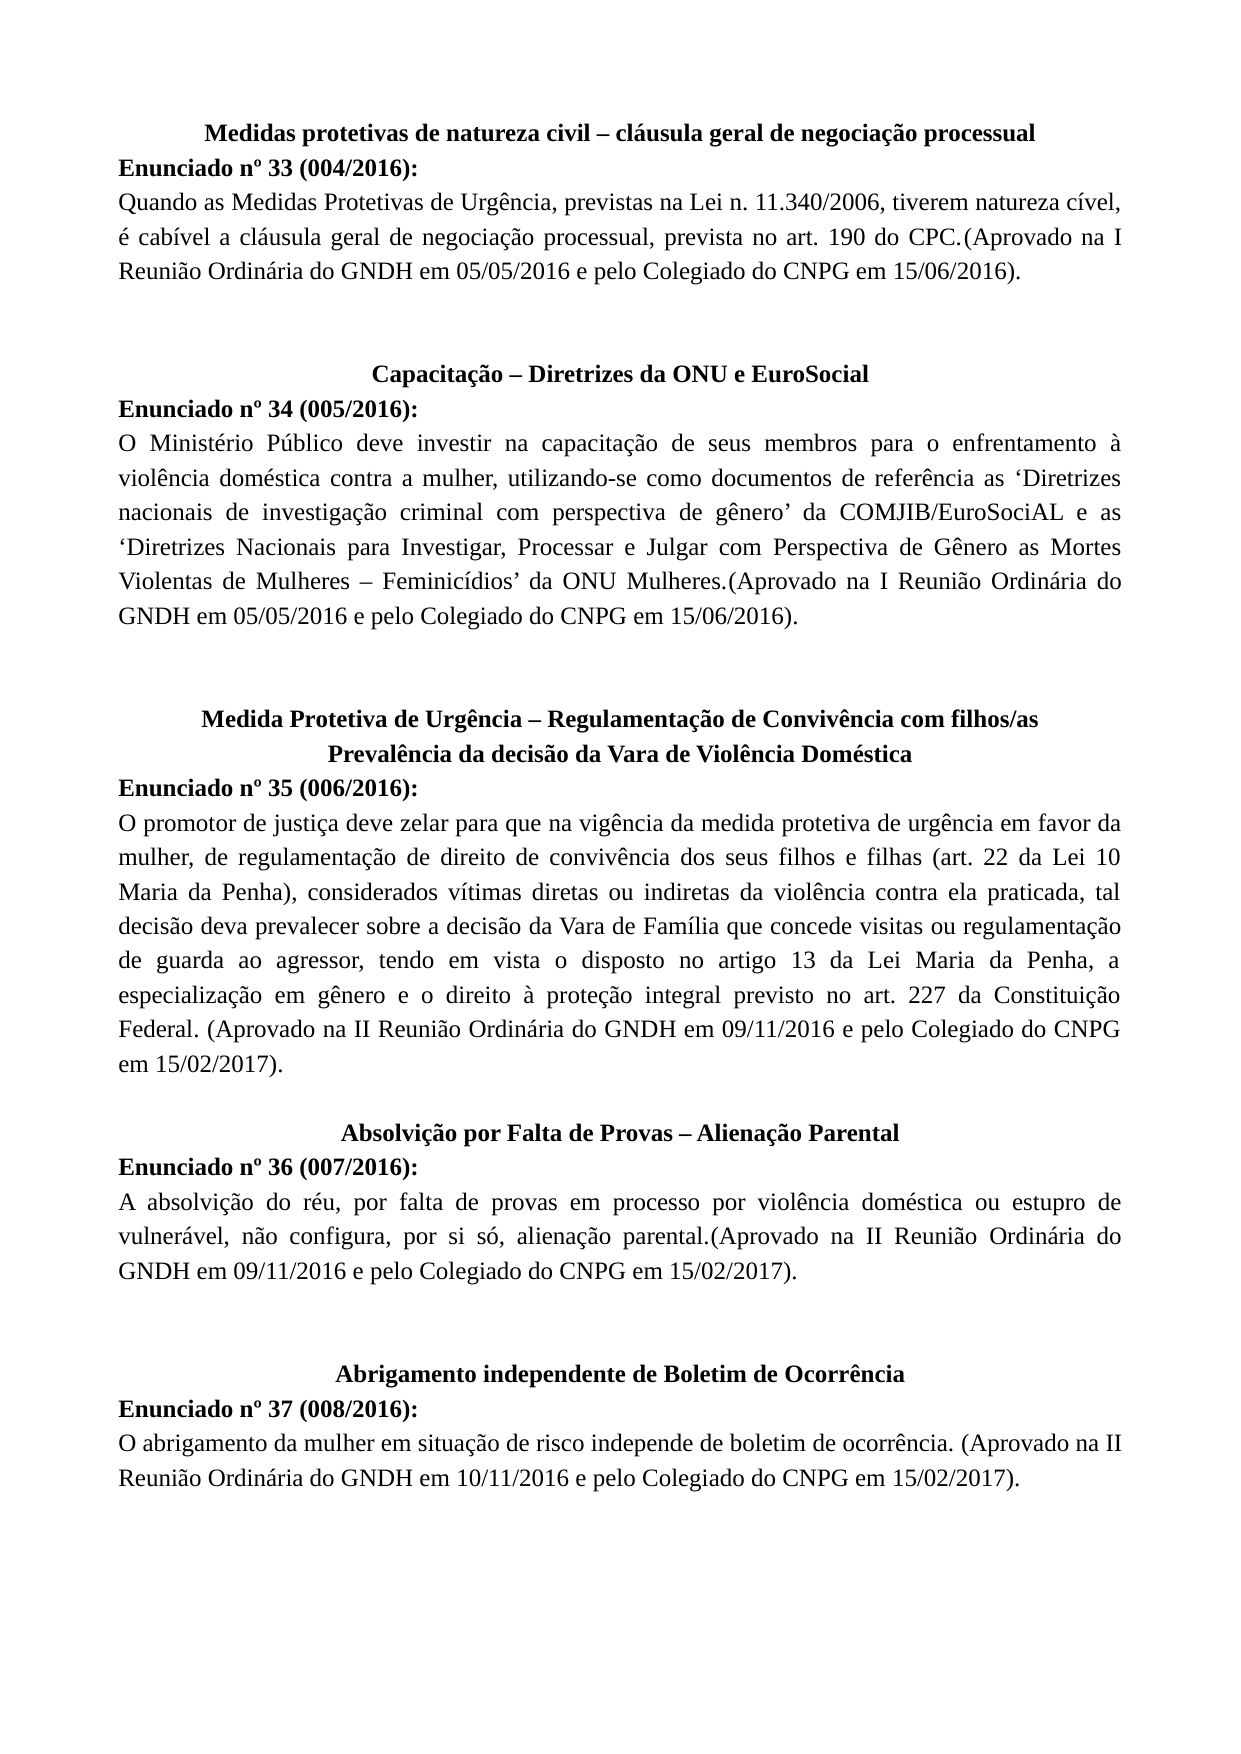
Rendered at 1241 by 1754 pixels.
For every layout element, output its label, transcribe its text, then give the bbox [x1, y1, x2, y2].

text O abrigamento da mulher em situação de risco independe de boletim de ocorrência. (Aprovado na II Reunião Ordinária do GNDH em 10/11/2016 e pelo Colegiado do CNPG em 15/02/2017). [118, 1428, 1122, 1492]
text Enunciado nº 34 (005/2016): [118, 394, 1122, 423]
text Enunciado nº 35 (006/2016): [118, 773, 1122, 802]
text Medida Protetiva de Urgência – Regulamentação de Convivência com filhos/as Prevalência da decisão da Vara de Violência Doméstica [118, 704, 1122, 767]
text O Ministério Público deve investir na capacitação de seus membros para o enfrentamento à violência doméstica contra a mulher, utilizando-se como documentos de referência as ‘Diretrizes nacionais de investigação criminal com perspectiva de gênero’ da COMJIB/EuroSociAL e as ‘Diretrizes Nacionais para Investigar, Processar e Julgar com Perspectiva de Gênero as Mortes Violentas de Mulheres – Feminicídios’ da ONU Mulheres.(Aprovado na I Reunião Ordinária do GNDH em 05/05/2016 e pelo Colegiado do CNPG em 15/06/2016). [118, 428, 1122, 629]
text O promotor de justiça deve zelar para que na vigência da medida protetiva de urgência em favor da mulher, de regulamentação de direito de convivência dos seus filhos e filhas (art. 22 da Lei 10 Maria da Penha), considerados vítimas diretas ou indiretas da violência contra ela praticada, tal decisão deva prevalecer sobre a decisão da Vara de Família que concede visitas ou regulamentação de guarda ao agressor, tendo em vista o disposto no artigo 13 da Lei Maria da Penha, a especialização em gênero e o direito à proteção integral previsto no art. 227 da Constituição Federal. (Aprovado na II Reunião Ordinária do GNDH em 09/11/2016 e pelo Colegiado do CNPG em 15/02/2017). [118, 808, 1122, 1078]
text A absolvição do réu, por falta de provas em processo por violência doméstica ou estupro de vulnerável, não configura, por si só, alienação parental.(Aprovado na II Reunião Ordinária do GNDH em 09/11/2016 e pelo Colegiado do CNPG em 15/02/2017). [118, 1187, 1122, 1285]
text Quando as Medidas Protetivas de Urgência, previstas na Lei n. 11.340/2006, tiverem natureza cível, é cabível a cláusula geral de negociação processual, prevista no art. 190 do CPC.(Aprovado na I Reunião Ordinária do GNDH em 05/05/2016 e pelo Colegiado do CNPG em 15/06/2016). [118, 187, 1122, 285]
text Medidas protetivas de natureza civil – cláusula geral de negociação processual [118, 118, 1122, 147]
text Abrigamento independente de Boletim de Ocorrência [118, 1359, 1122, 1388]
text Enunciado nº 33 (004/2016): [118, 153, 1122, 181]
text Capacitação – Diretrizes da ONU e EuroSocial [118, 359, 1122, 388]
text Absolvição por Falta de Provas – Alienação Parental [118, 1118, 1122, 1147]
text Enunciado nº 37 (008/2016): [118, 1394, 1122, 1423]
text Enunciado nº 36 (007/2016): [118, 1152, 1122, 1181]
